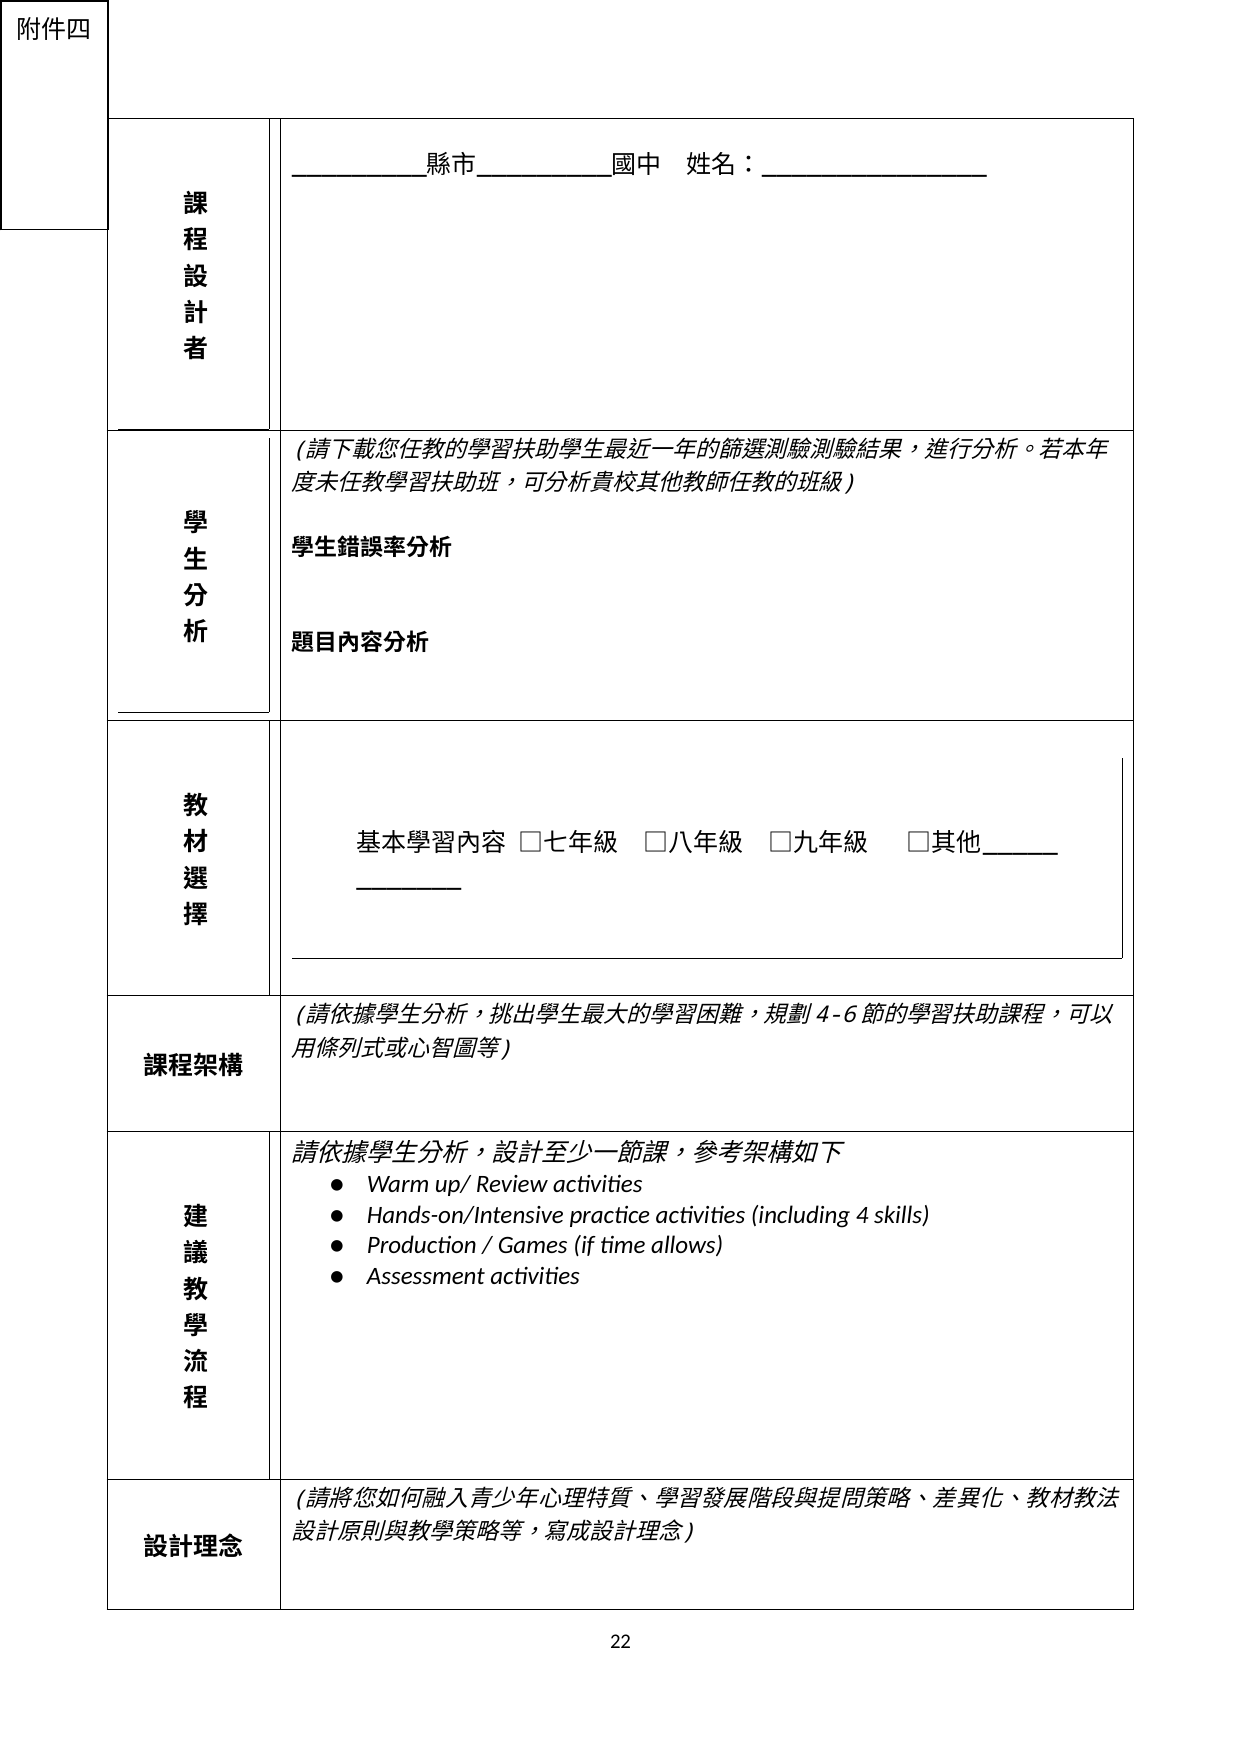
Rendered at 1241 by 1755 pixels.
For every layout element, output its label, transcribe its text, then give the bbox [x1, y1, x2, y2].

table_cell 課程架構 [108, 996, 280, 1131]
table_cell 學生分析 [108, 431, 280, 720]
table_cell 建議教學流程 [108, 1132, 269, 1479]
table_header 課程設計者 [108, 119, 269, 429]
table_cell 教材選擇 [108, 721, 269, 995]
table_cell [270, 1132, 280, 1479]
table_header [270, 119, 280, 429]
table_cell 設計理念 [108, 1480, 280, 1609]
table_header _________縣市_________國中 姓名：_______________ [281, 119, 1133, 429]
table_cell 基本學習內容 □七年級 □八年級 □九年級 □其他____________ [281, 721, 1133, 995]
table_cell [270, 721, 280, 995]
table_cell 請依據學生分析，設計至少一節課，參考架構如下 Warm up/ Review activities Hands-on/Intensive practice activities (including 4 skills) Production / Games (if time allows) Assessment activities [281, 1132, 1133, 1479]
table_cell (請依據學生分析，挑出學生最大的學習困難，規劃4-6節的學習扶助課程，可以用條列式或心智圖等) [281, 996, 1133, 1131]
table_cell (請將您如何融入青少年心理特質、學習發展階段與提問策略、差異化、教材教法設計原則與教學策略等，寫成設計理念) [281, 1480, 1133, 1609]
table_cell (請下載您任教的學習扶助學生最近一年的篩選測驗測驗結果，進行分析。若本年度未任教學習扶助班，可分析貴校其他教師任教的班級) 學生錯誤率分析 題目內容分析 [281, 431, 1133, 720]
